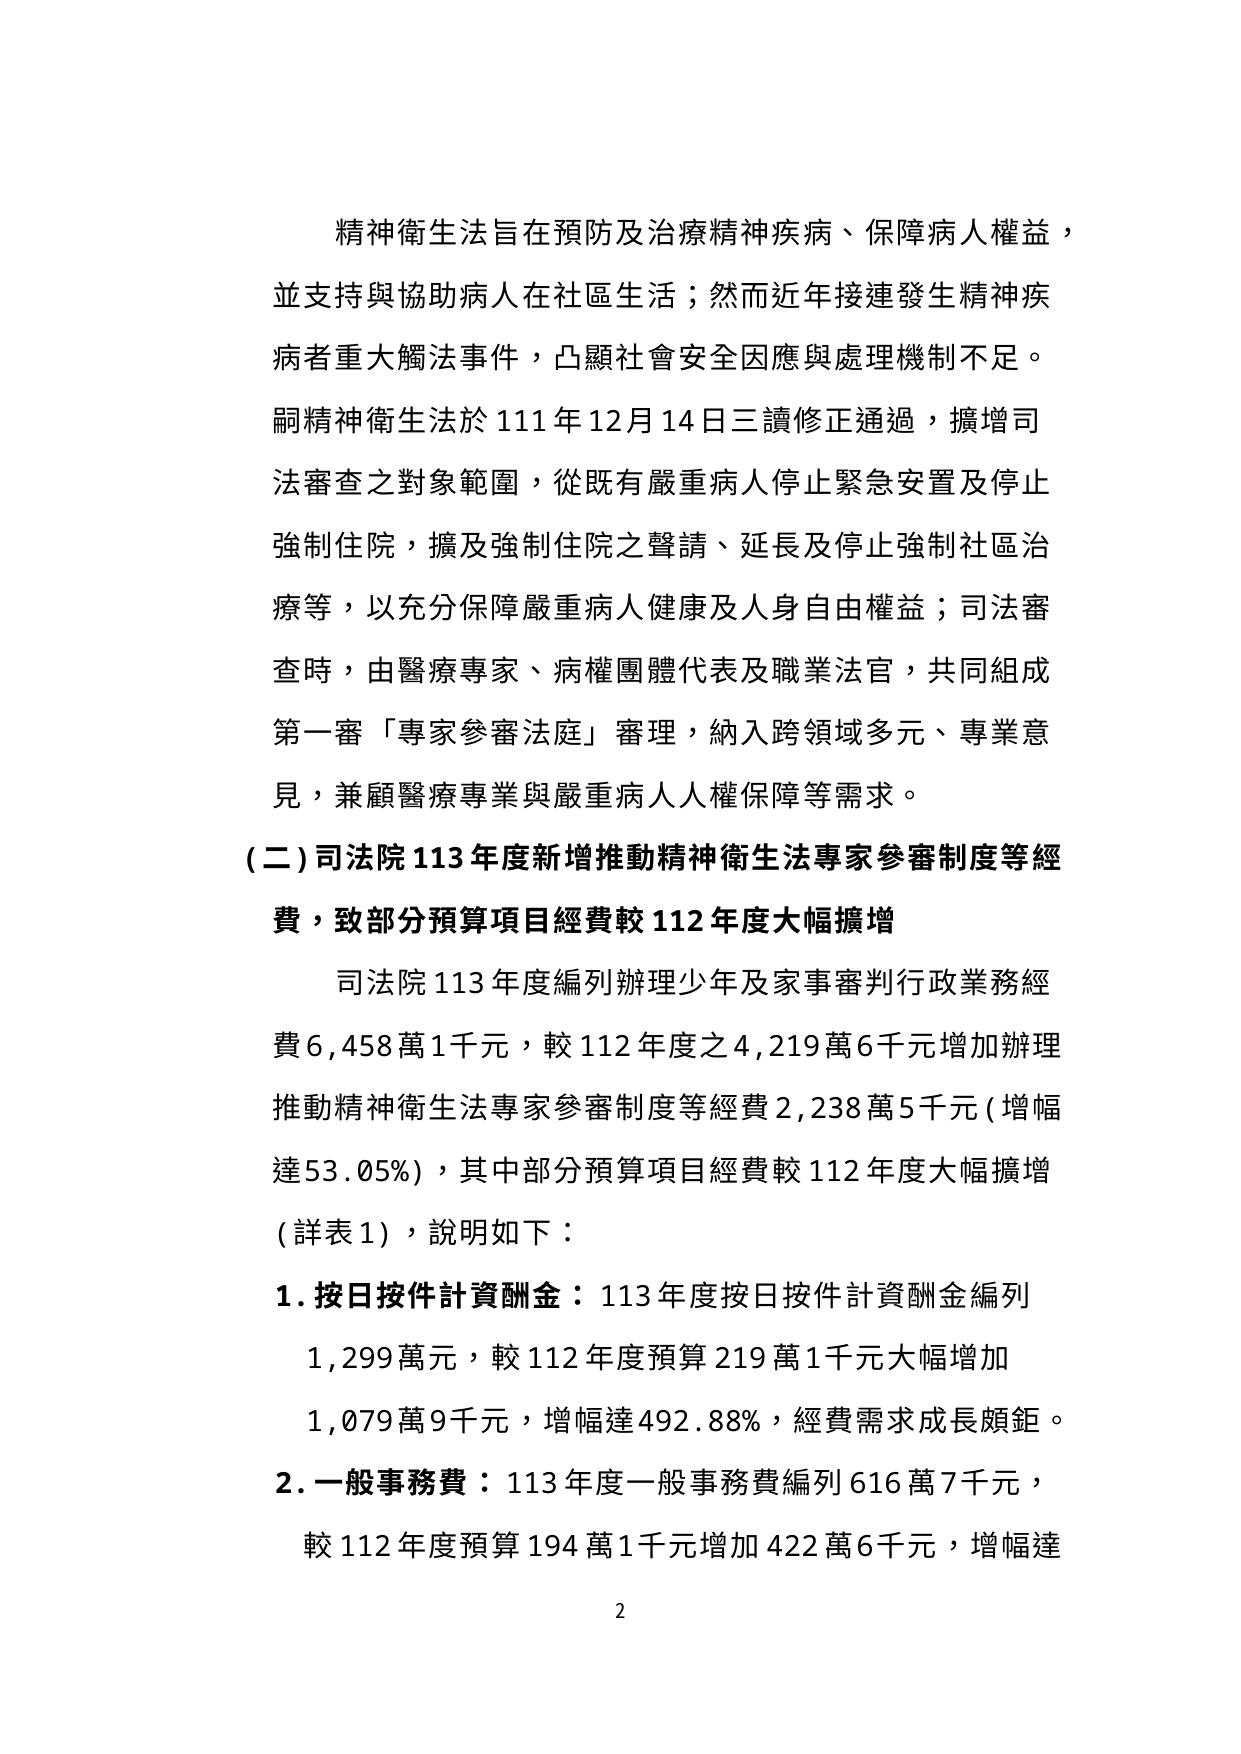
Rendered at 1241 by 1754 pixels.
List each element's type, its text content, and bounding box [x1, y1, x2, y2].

text (二)司法院113年度新增推動精神衛生法專家參審制度等經費，致部分預算項目經費較112年度大幅擴增 [236, 814, 1063, 939]
text 1.按日按件計資酬金：113年度按日按件計資酬金編列1,299萬元，較112年度預算219萬1千元大幅增加1,079萬9千元，增幅達492.88%，經費需求成長頗鉅。 [266, 1252, 1063, 1439]
text 2.一般事務費：113年度一般事務費編列616萬7千元，較112年度預算194萬1千元增加422萬6千元，增幅達 [266, 1439, 1063, 1564]
text 司法院113年度編列辦理少年及家事審判行政業務經費6,458萬1千元，較112年度之4,219萬6千元增加辦理推動精神衛生法專家參審制度等經費2,238萬5千元(增幅達53.05%)，其中部分預算項目經費較112年度大幅擴增(詳表1)，說明如下： [266, 939, 1063, 1252]
text 精神衛生法旨在預防及治療精神疾病、保障病人權益，並支持與協助病人在社區生活；然而近年接連發生精神疾病者重大觸法事件，凸顯社會安全因應與處理機制不足。嗣精神衛生法於111年12月14日三讀修正通過，擴增司法審查之對象範圍，從既有嚴重病人停止緊急安置及停止強制住院，擴及強制住院之聲請、延長及停止強制社區治療等，以充分保障嚴重病人健康及人身自由權益；司法審查時，由醫療專家、病權團體代表及職業法官，共同組成第一審「專家參審法庭」審理，納入跨領域多元、專業意見，兼顧醫療專業與嚴重病人人權保障等需求。 [266, 189, 1063, 814]
